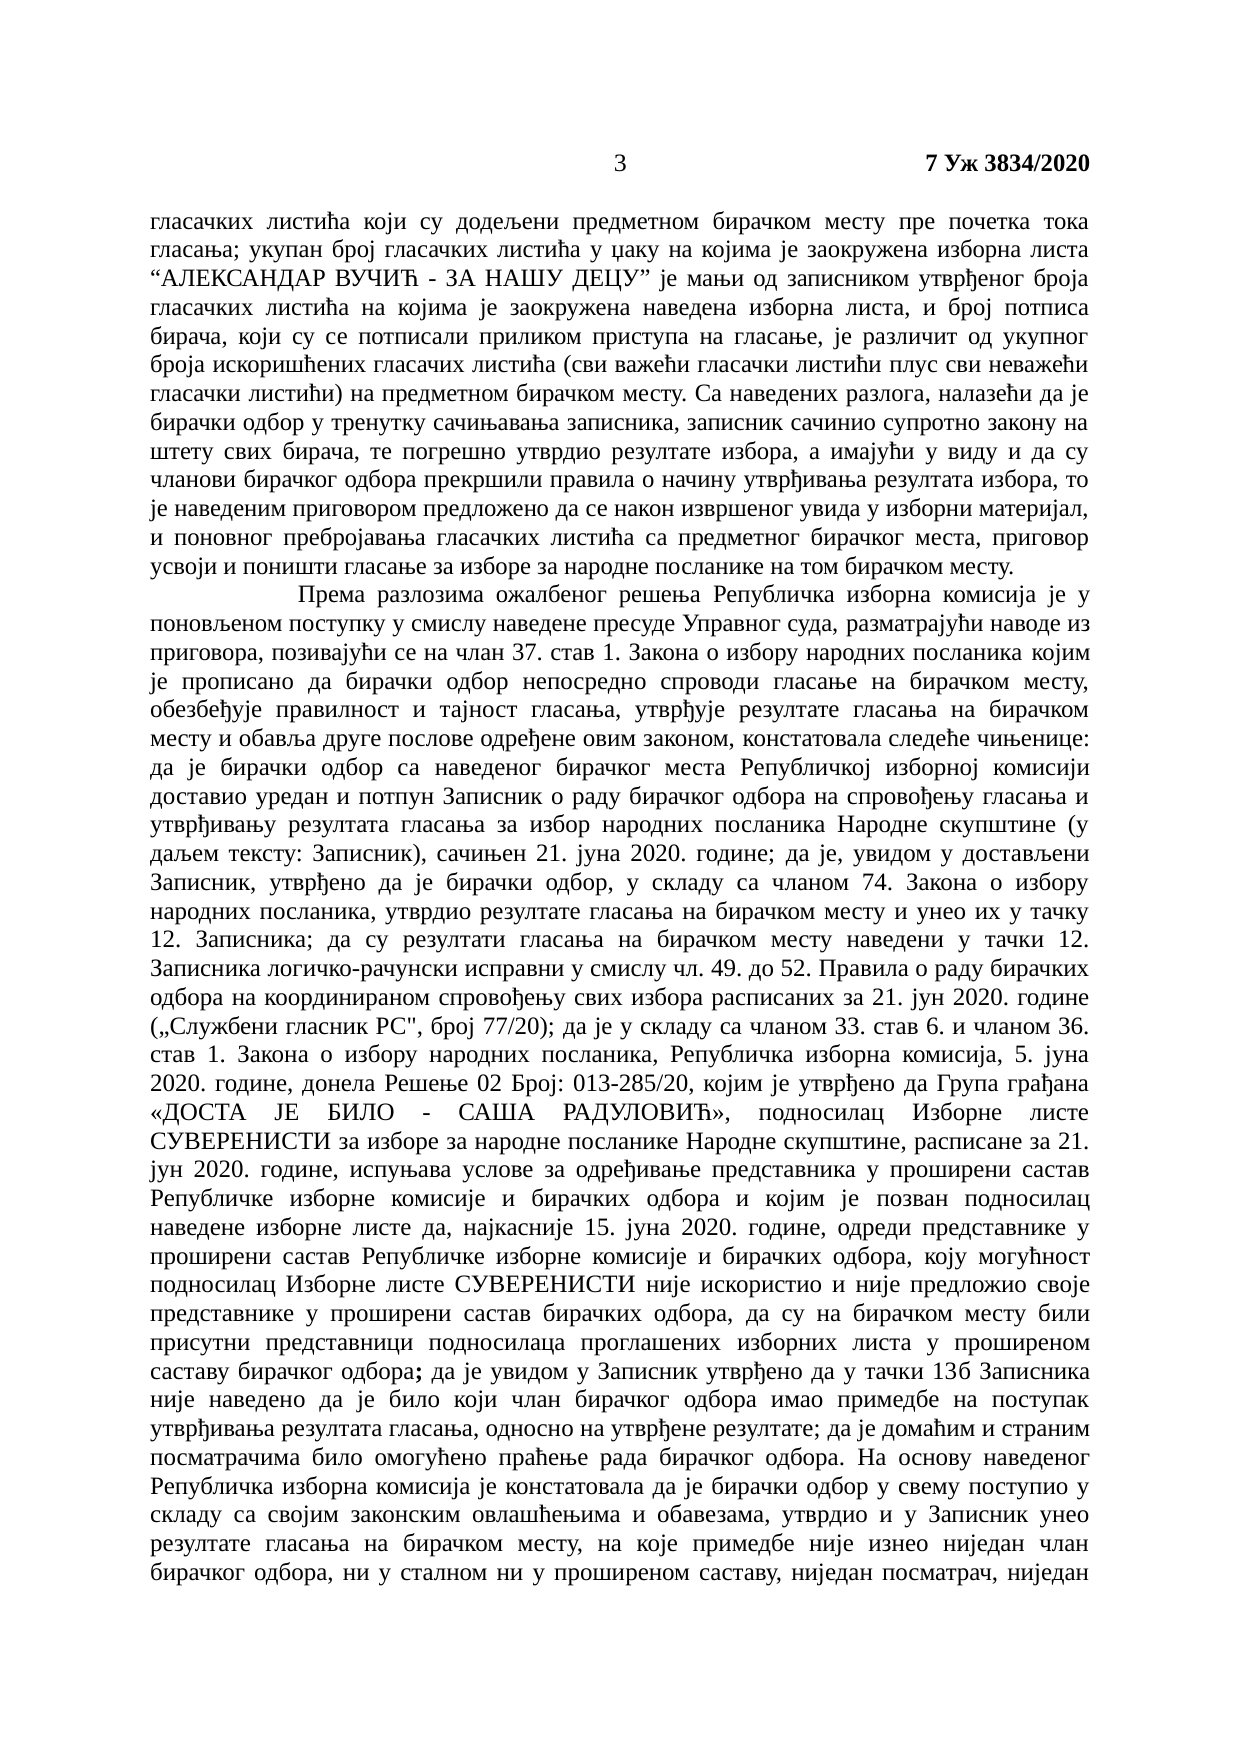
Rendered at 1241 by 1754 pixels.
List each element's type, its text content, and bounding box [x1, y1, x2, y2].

text гласачких листића који су додељени предметном бирачком месту пре почетка тока гласања; укупан број гласачких листића у џаку на којима је заокружена изборна листа “АЛЕКСАНДАР ВУЧИЋ - ЗА НАШУ ДЕЦУ” је мањи од записником утврђеног броја гласачких листића на којима је заокружена наведена изборна листа, и број потписа бирача, који су се потписали приликом приступа на гласање, је различит од укупног броја искоришћених гласачих листића (сви важећи гласачки листићи плус сви неважећи гласачки листићи) на предметном бирачком месту. Са наведених разлога, налазећи да је бирачки одбор у тренутку сачињавања записника, записник сачинио супротно закону на штету свих бирача, те погрешно утврдио резултате избора, а имајући у виду и да су чланови бирачког одбора прекршили правила о начину утврђивања резултата избора, то је наведеним приговором предложено да се након извршеног увида у изборни материјал, и поновног пребројавања гласачких листића са предметног бирачког места, приговор усвоји и поништи гласање за изборе за народне посланике на том бирачком месту. [150, 206, 1090, 579]
text Према разлозима ожалбеног решења Републичка изборна комисија је у поновљеном поступку у смислу наведене пресуде Управног суда, разматрајући наводе из приговора, позивајући се на члан 37. став 1. Закона о избору народних посланика којим је прописано да бирачки одбор непосредно спроводи гласање на бирачком месту, обезбеђује правилност и тајност гласања, утврђује резултате гласања на бирачком месту и обавља друге послове одређене овим законом, констатовала следеће чињенице: да је бирачки одбор са наведеног бирачког места Републичкој изборној комисији доставио уредан и потпун Записник о раду бирачког одбора на спровођењу гласања и утврђивању резултата гласања за избор народних посланика Народне скупштине (у даљем тексту: Записник), сачињен 21. јуна 2020. године; да је, увидом у достављени Записник, утврђено да је бирачки одбор, у складу са чланом 74. Закона о избору народних посланика, утврдио резултате гласања на бирачком месту и унео их у тачку 12. Записника; да су резултати гласања на бирачком месту наведени у тачки 12. Записника логичко-рачунски исправни у смислу чл. 49. до 52. Правила о раду бирачких одбора на координираном спровођењу свих избора расписаних за 21. јун 2020. године („Службени гласник РС", број 77/20); да је у складу са чланом 33. став 6. и чланом 36. став 1. Закона о избору народних посланика, Републичка изборна комисија, 5. јуна 2020. године, донела Решење 02 Број: 013-285/20, којим је утврђено да Група грађана «ДОСТА ЈЕ БИЛО - САША РАДУЛОВИЋ», подносилац Изборне листе СУВЕРЕНИСТИ за изборе за народне посланике Народне скупштине, расписане за 21. јун 2020. године, испуњава услове за одређивање представника у проширени састав Републичке изборне комисије и бирачких одбора и којим је позван подносилац наведене изборне листе да, најкасније 15. јуна 2020. године, одреди представнике у проширени састав Републичке изборне комисије и бирачких одбора, коју могућност подносилац Изборне листе СУВЕРЕНИСТИ није искористио и није предложио своје представнике у проширени састав бирачких одбора, да су на бирачком месту били присутни представници подносилаца проглашених изборних листа у проширеном саставу бирачког одбора; да је увидом у Записник утврђено да у тачки 13б Записника није наведено да је било који члан бирачког одбора имао примедбе на поступак утврђивања резултата гласања, односно на утврђене резултате; да је домаћим и страним посматрачима било омогућено праћење рада бирачког одбора. На основу наведеног Републичка изборна комисија је констатовала да је бирачки одбор у свему поступио у складу са својим законским овлашћењима и обавезама, утврдио и у Записник унео резултате гласања на бирачком месту, на које примедбе није изнео ниједан члан бирачког одбора, ни у сталном ни у проширеном саставу, ниједан посматрач, ниједан [150, 579, 1090, 1586]
